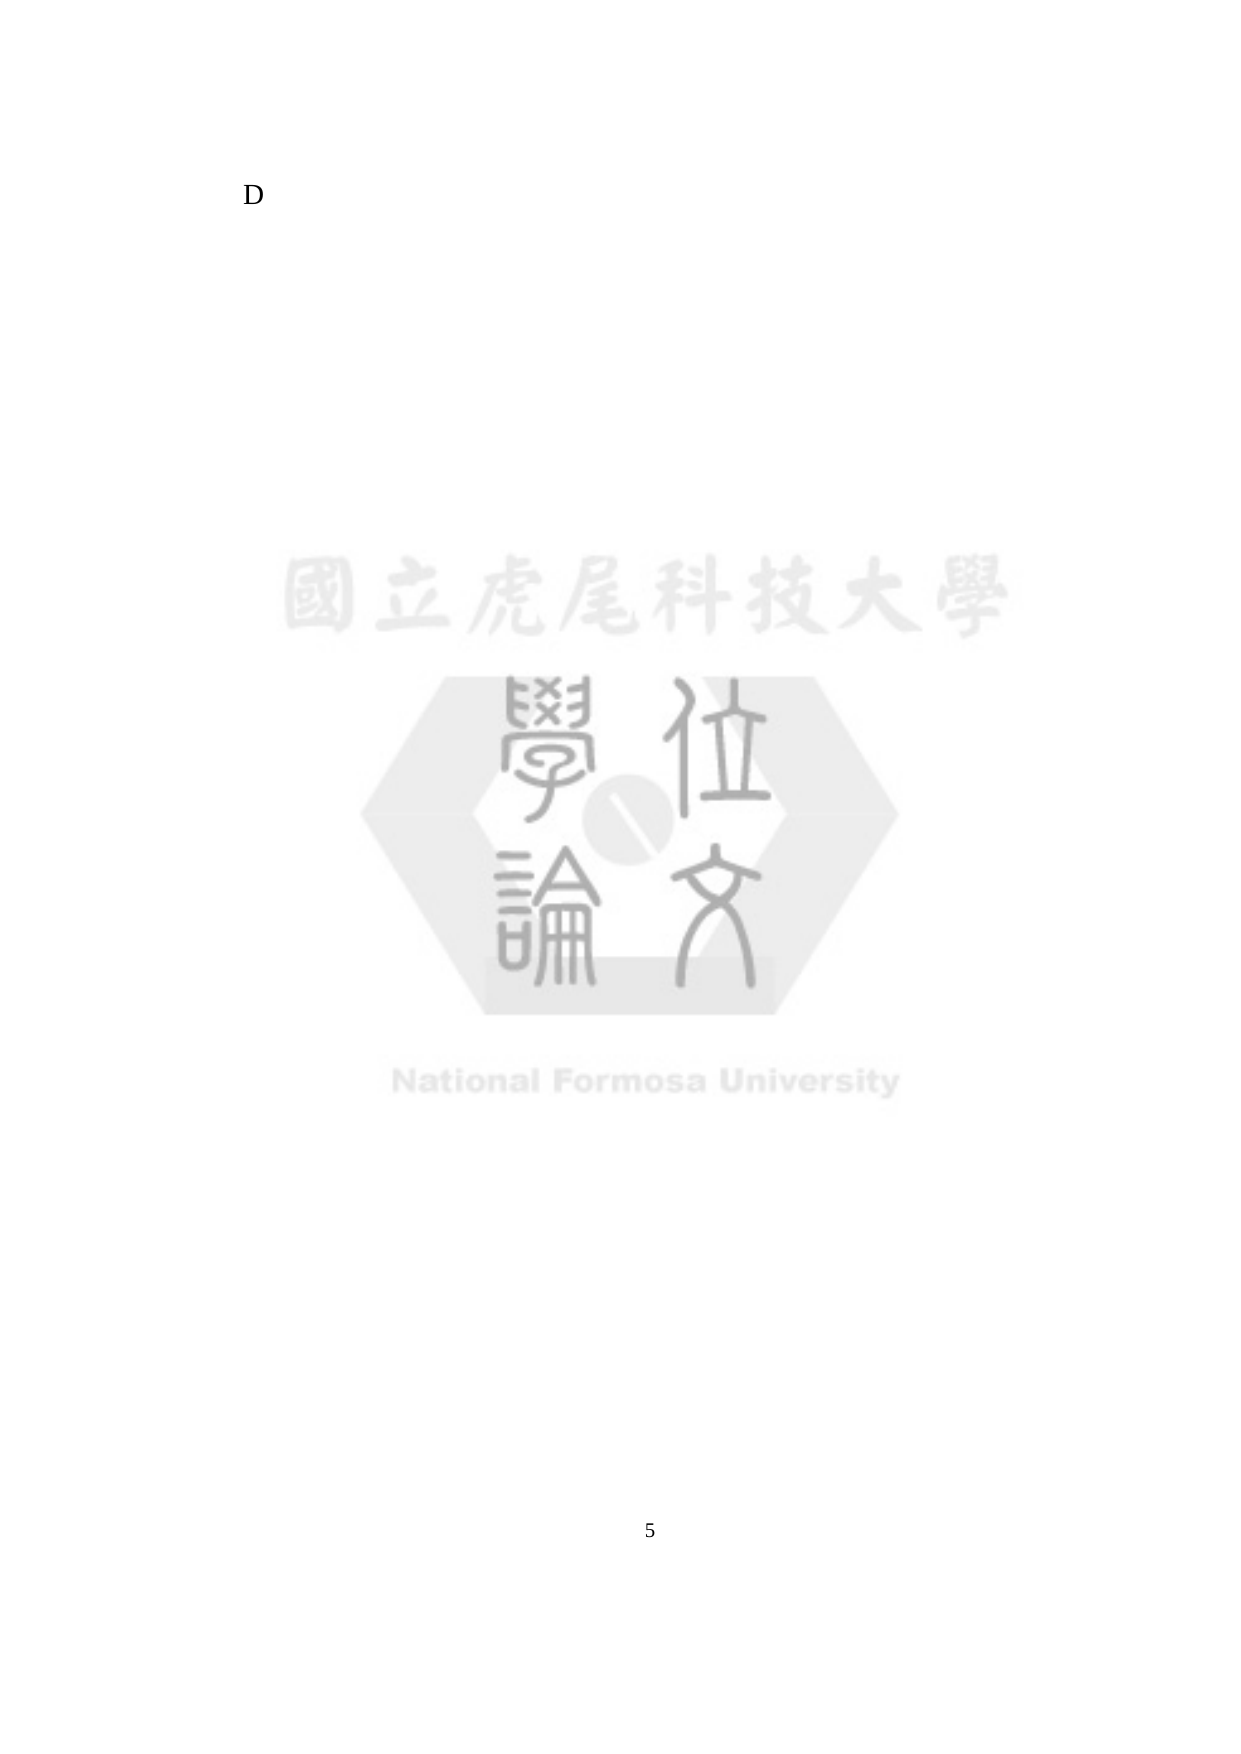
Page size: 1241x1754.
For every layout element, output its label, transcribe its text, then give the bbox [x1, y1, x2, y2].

text D [177, 177, 1122, 211]
